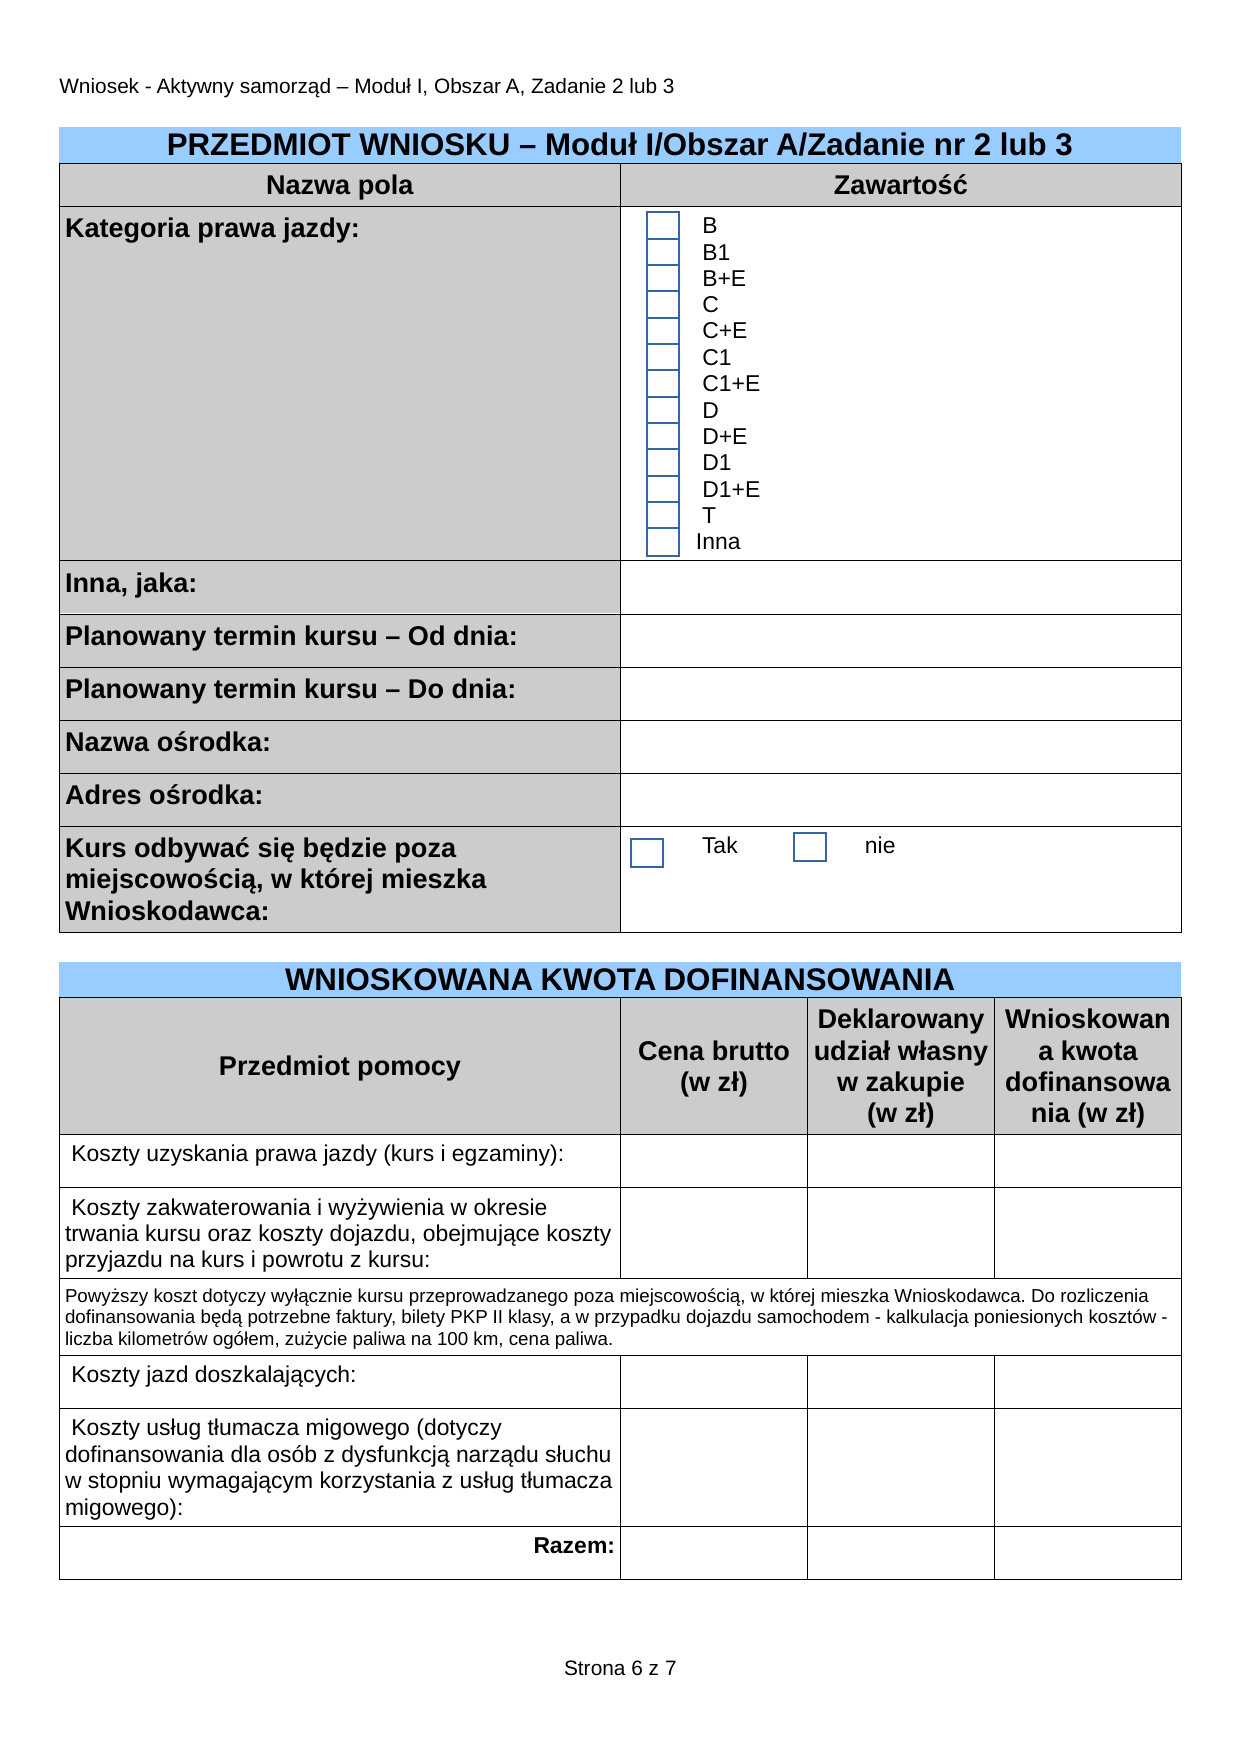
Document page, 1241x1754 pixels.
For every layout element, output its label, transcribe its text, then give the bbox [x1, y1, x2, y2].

table_cell [808, 1135, 994, 1187]
table_cell Inna, jaka: [60, 561, 620, 613]
table_cell Kurs odbywać się będzie poza miejscowością, w której mieszka Wnioskodawca: [60, 827, 620, 932]
table_cell Razem: [60, 1527, 620, 1579]
table_cell [621, 721, 1181, 773]
table_cell Powyższy koszt dotyczy wyłącznie kursu przeprowadzanego poza miejscowością, w której mieszka Wnioskodawca. Do rozliczenia dofinansowania będą potrzebne faktury, bilety PKP II klasy, a w przypadku dojazdu samochodem - kalkulacja poniesionych kosztów - liczba kilometrów ogółem, zużycie paliwa na 100 km, cena paliwa. [60, 1279, 1181, 1355]
table_header Deklarowany udział własny w zakupie (w zł) [808, 998, 994, 1134]
table_cell Tak nie [621, 827, 1181, 932]
table_header Cena brutto (w zł) [621, 998, 807, 1134]
table_cell Kategoria prawa jazdy: [60, 207, 620, 560]
table_cell Nazwa ośrodka: [60, 721, 620, 773]
table_cell [808, 1409, 994, 1526]
table_cell [808, 1527, 994, 1579]
table_cell [621, 668, 1181, 720]
table_cell [808, 1356, 994, 1408]
table_header Wnioskowana kwota dofinansowania (w zł) [995, 998, 1181, 1134]
table_cell [995, 1409, 1181, 1526]
table_cell Koszty zakwaterowania i wyżywienia w okresie trwania kursu oraz koszty dojazdu, obejmujące koszty przyjazdu na kurs i powrotu z kursu: [60, 1188, 620, 1278]
subtitle PRZEDMIOT WNIOSKU – Moduł I/Obszar A/Zadanie nr 2 lub 3 [59, 127, 1181, 163]
table_cell [621, 774, 1181, 826]
table_cell [995, 1356, 1181, 1408]
table_cell [621, 1135, 807, 1187]
table_cell Planowany termin kursu – Od dnia: [60, 615, 620, 667]
table_cell [621, 1356, 807, 1408]
table_cell [621, 615, 1181, 667]
table_cell Koszty uzyskania prawa jazdy (kurs i egzaminy): [60, 1135, 620, 1187]
table_header Przedmiot pomocy [60, 998, 620, 1134]
table_cell [808, 1188, 994, 1278]
table_cell Adres ośrodka: [60, 774, 620, 826]
table_cell [621, 1409, 807, 1526]
table_header Nazwa pola [60, 164, 620, 206]
table_cell [995, 1188, 1181, 1278]
table_cell Planowany termin kursu – Do dnia: [60, 668, 620, 720]
table_cell Koszty usług tłumacza migowego (dotyczy dofinansowania dla osób z dysfunkcją narządu słuchu w stopniu wymagającym korzystania z usług tłumacza migowego): [60, 1409, 620, 1526]
table_cell [621, 561, 1181, 613]
table_cell Koszty jazd doszkalających: [60, 1356, 620, 1408]
table_cell [995, 1135, 1181, 1187]
table_header Zawartość [621, 164, 1181, 206]
table_cell [621, 1188, 807, 1278]
table_cell B B1 B+E C C+E C1 C1+E D D+E D1 D1+E T Inna [621, 207, 1181, 560]
table_cell [995, 1527, 1181, 1579]
subtitle WNIOSKOWANA KWOTA DOFINANSOWANIA [59, 962, 1181, 997]
table_cell [621, 1527, 807, 1579]
